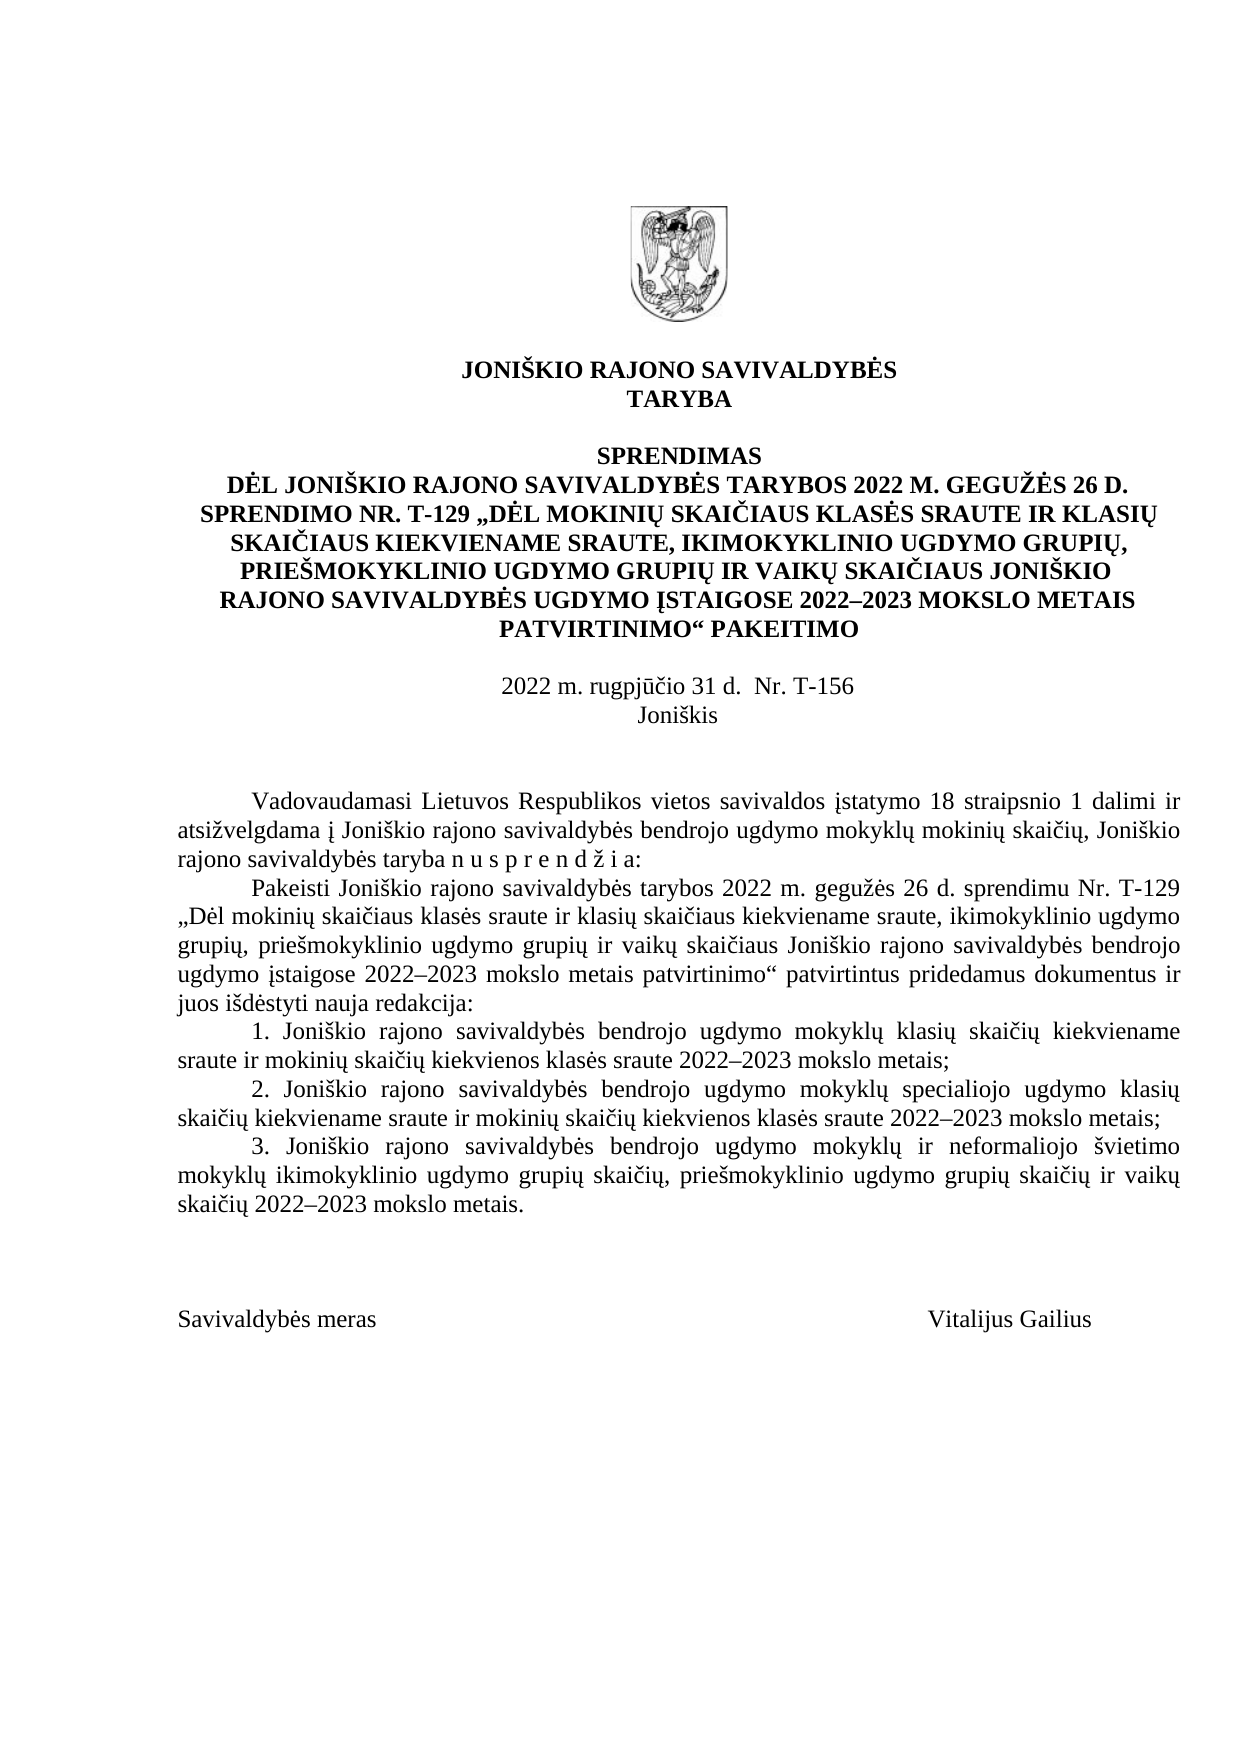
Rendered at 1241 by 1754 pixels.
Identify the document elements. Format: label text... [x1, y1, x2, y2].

text 1. Joniškio rajono savivaldybės bendrojo ugdymo mokyklų klasių skaičių kiekviename sraute ir mokinių skaičių kiekvienos klasės sraute 2022–2023 mokslo metais; [177, 1016, 1181, 1074]
text Joniškis [174, 700, 1181, 729]
text 2. Joniškio rajono savivaldybės bendrojo ugdymo mokyklų specialiojo ugdymo klasių skaičių kiekviename sraute ir mokinių skaičių kiekvienos klasės sraute 2022–2023 mokslo metais; [177, 1074, 1181, 1131]
text DĖL JONIŠKIO RAJONO SAVIVALDYBĖS TARYBOS 2022 M. GEGUŽĖS 26 D. SPRENDIMO NR. T-129 „DĖL MOKINIŲ SKAIČIAUS KLASĖS SRAUTE IR KLASIŲ SKAIČIAUS KIEKVIENAME SRAUTE, IKIMOKYKLINIO UGDYMO GRUPIŲ, PRIEŠMOKYKLINIO UGDYMO GRUPIŲ IR VAIKŲ SKAIČIAUS JONIŠKIO [174, 470, 1181, 585]
text 3. Joniškio rajono savivaldybės bendrojo ugdymo mokyklų ir neformaliojo švietimo mokyklų ikimokyklinio ugdymo grupių skaičių, priešmokyklinio ugdymo grupių skaičių ir vaikų skaičių 2022–2023 mokslo metais. [177, 1131, 1181, 1218]
text Savivaldybės meras Vitalijus Gailius [177, 1304, 1181, 1333]
text 2022 m. rugpjūčio 31 d. Nr. T-156 [174, 671, 1181, 700]
text RAJONO SAVIVALDYBĖS UGDYMO ĮSTAIGOSE 2022–2023 MOKSLO METAIS PATVIRTINIMO“ PAKEITIMO [174, 585, 1181, 643]
text Pakeisti Joniškio rajono savivaldybės tarybos 2022 m. gegužės 26 d. sprendimu Nr. T-129 „Dėl mokinių skaičiaus klasės sraute ir klasių skaičiaus kiekviename sraute, ikimokyklinio ugdymo grupių, priešmokyklinio ugdymo grupių ir vaikų skaičiaus Joniškio rajono savivaldybės bendrojo ugdymo įstaigose 2022–2023 mokslo metais patvirtinimo“ patvirtintus pridedamus dokumentus ir juos išdėstyti nauja redakcija: [177, 873, 1181, 1016]
text Vadovaudamasi Lietuvos Respublikos vietos savivaldos įstatymo 18 straipsnio 1 dalimi ir atsižvelgdama į Joniškio rajono savivaldybės bendrojo ugdymo mokyklų mokinių skaičių, Joniškio rajono savivaldybės taryba n u s p r e n d ž i a: [177, 786, 1181, 873]
text SPRENDIMAS [177, 441, 1181, 470]
text Joniškio rajono savivaldybės TARYBA [177, 355, 1181, 413]
